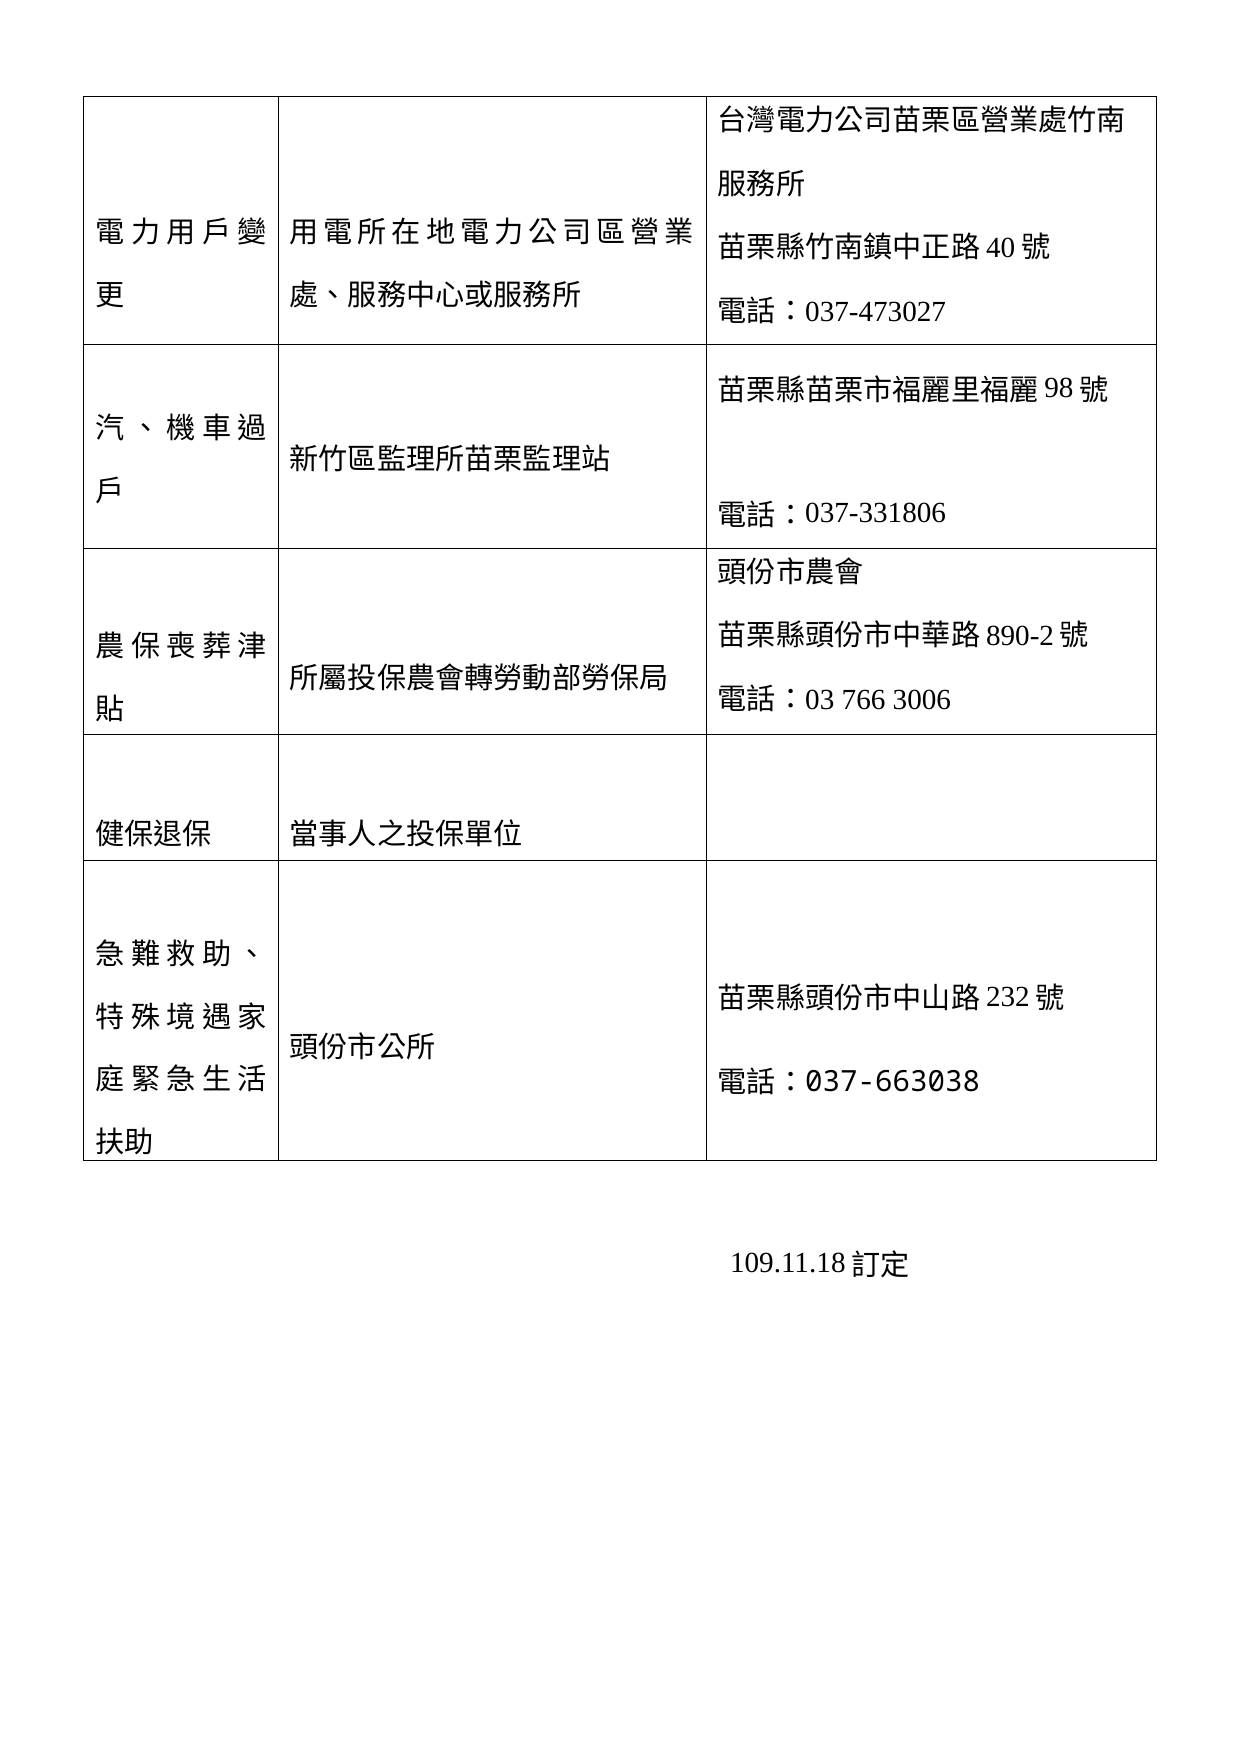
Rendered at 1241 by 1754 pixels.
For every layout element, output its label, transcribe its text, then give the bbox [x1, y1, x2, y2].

table_cell [707, 735, 1156, 860]
table_cell 頭份市公所 [279, 861, 706, 1160]
table_cell 台灣電力公司苗栗區營業處竹南服務所 苗栗縣竹南鎮中正路40號 電話：037-473027 [707, 97, 1156, 344]
table_cell 新竹區監理所苗栗監理站 [279, 345, 706, 547]
table_cell 頭份市農會 苗栗縣頭份市中華路890-2號 電話：03 766 3006 [707, 549, 1156, 734]
table_cell 農保喪葬津貼 [84, 549, 278, 734]
table_cell 苗栗縣苗栗市福麗里福麗98號 電話：037-331806 [707, 345, 1156, 547]
table_cell 汽、機車過戶 [84, 345, 278, 547]
table_cell 苗栗縣頭份市中山路232號 電話：037-663038 [707, 861, 1156, 1160]
table_cell 電力用戶變更 [84, 97, 278, 344]
text 109.11.18訂定 [31, 1221, 1229, 1283]
table_cell 用電所在地電力公司區營業處、服務中心或服務所 [279, 97, 706, 344]
table_cell 所屬投保農會轉勞動部勞保局 [279, 549, 706, 734]
table_cell 健保退保 [84, 735, 278, 860]
table_cell 急難救助、特殊境遇家庭緊急生活扶助 [84, 861, 278, 1160]
table_cell 當事人之投保單位 [279, 735, 706, 860]
